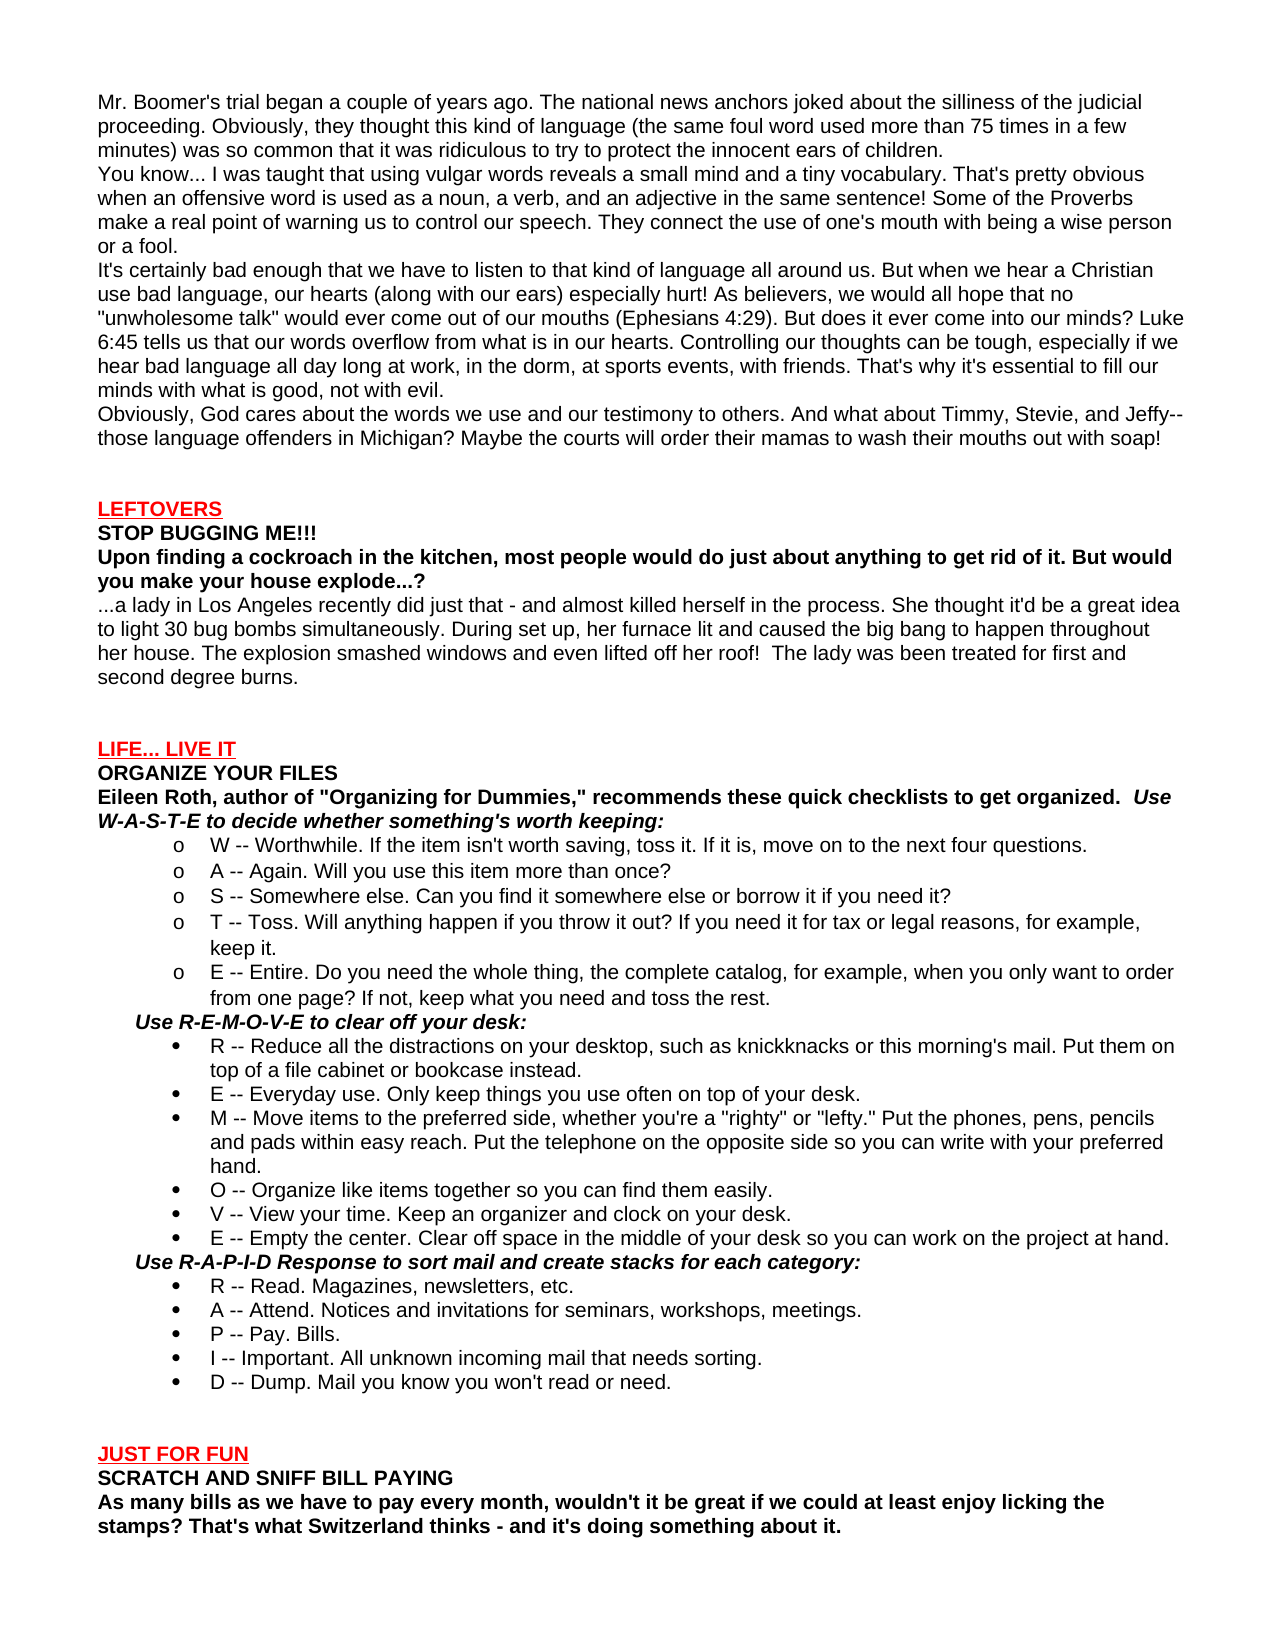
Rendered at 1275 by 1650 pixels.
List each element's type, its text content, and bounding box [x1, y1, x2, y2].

text Use R-E-M-O-V-E to clear off your desk: [135, 1010, 1185, 1034]
list E -- Entire. Do you need the whole thing, the complete catalog, for example, when you only want to order from one page? If not, keep what you need and toss the rest. [172, 960, 1185, 1010]
list D -- Dump. Mail you know you won't read or need. [172, 1370, 1185, 1394]
list I -- Important. All unknown incoming mail that needs sorting. [172, 1346, 1185, 1370]
list O -- Organize like items together so you can find them easily. [172, 1178, 1185, 1202]
text Use R-A-P-I-D Response to sort mail and create stacks for each category: [135, 1250, 1185, 1274]
text Obviously, God cares about the words we use and our testimony to others. And what about Timmy, Stevie, and Jeffy--those language offenders in Michigan? Maybe the courts will order their mamas to wash their mouths out with soap! [97, 401, 1185, 449]
text LEFTOVERS [97, 497, 1185, 521]
text ...a lady in Los Angeles recently did just that - and almost killed herself in the process. She thought it'd be a great idea to light 30 bug bombs simultaneously. During set up, her furnace lit and caused the big bang to happen throughout her house. The explosion smashed windows and even lifted off her roof! The lady was been treated for first and second degree burns. [97, 593, 1185, 689]
list W -- Worthwhile. If the item isn't worth saving, toss it. If it is, move on to the next four questions. [172, 833, 1185, 858]
text Upon finding a cockroach in the kitchen, most people would do just about anything to get rid of it. But would you make your house explode...? [97, 545, 1185, 593]
text You know... I was taught that using vulgar words reveals a small mind and a tiny vocabulary. That's pretty obvious when an offensive word is used as a noun, a verb, and an adjective in the same sentence! Some of the Proverbs make a real point of warning us to control our speech. They connect the use of one's mouth with being a wise person or a fool. [97, 162, 1185, 258]
list T -- Toss. Will anything happen if you throw it out? If you need it for tax or legal reasons, for example, keep it. [172, 910, 1185, 960]
text It's certainly bad enough that we have to listen to that kind of language all around us. But when we hear a Christian use bad language, our hearts (along with our ears) especially hurt! As believers, we would all hope that no "unwholesome talk" would ever come out of our mouths (Ephesians 4:29). But does it ever come into our minds? Luke 6:45 tells us that our words overflow from what is in our hearts. Controlling our thoughts can be tough, especially if we hear bad language all day long at work, in the dorm, at sports events, with friends. That's why it's essential to fill our minds with what is good, not with evil. [97, 258, 1185, 401]
list A -- Again. Will you use this item more than once? [172, 858, 1185, 884]
text As many bills as we have to pay every month, wouldn't it be great if we could at least enjoy licking the stamps? That's what Switzerland thinks - and it's doing something about it. [97, 1490, 1185, 1538]
text Eileen Roth, author of "Organizing for Dummies," recommends these quick checklists to get organized. Use W-A-S-T-E to decide whether something's worth keeping: [97, 785, 1185, 833]
list M -- Move items to the preferred side, whether you're a "righty" or "lefty." Put the phones, pens, pencils and pads within easy reach. Put the telephone on the opposite side so you can write with your preferred hand. [172, 1106, 1185, 1178]
list V -- View your time. Keep an organizer and clock on your desk. [172, 1202, 1185, 1226]
text ORGANIZE YOUR FILES [97, 761, 1185, 785]
text JUST FOR FUN [97, 1442, 1185, 1466]
list E -- Everyday use. Only keep things you use often on top of your desk. [172, 1082, 1185, 1106]
list P -- Pay. Bills. [172, 1322, 1185, 1346]
list R -- Read. Magazines, newsletters, etc. [172, 1274, 1185, 1298]
list S -- Somewhere else. Can you find it somewhere else or borrow it if you need it? [172, 884, 1185, 910]
text STOP BUGGING ME!!! [97, 521, 1185, 545]
text LIFE... LIVE IT [97, 737, 1185, 761]
text SCRATCH AND SNIFF BILL PAYING [97, 1466, 1185, 1490]
list R -- Reduce all the distractions on your desktop, such as knickknacks or this morning's mail. Put them on top of a file cabinet or bookcase instead. [172, 1034, 1185, 1082]
text Mr. Boomer's trial began a couple of years ago. The national news anchors joked about the silliness of the judicial proceeding. Obviously, they thought this kind of language (the same foul word used more than 75 times in a few minutes) was so common that it was ridiculous to try to protect the innocent ears of children. [97, 90, 1185, 162]
list E -- Empty the center. Clear off space in the middle of your desk so you can work on the project at hand. [172, 1226, 1185, 1250]
list A -- Attend. Notices and invitations for seminars, workshops, meetings. [172, 1298, 1185, 1322]
